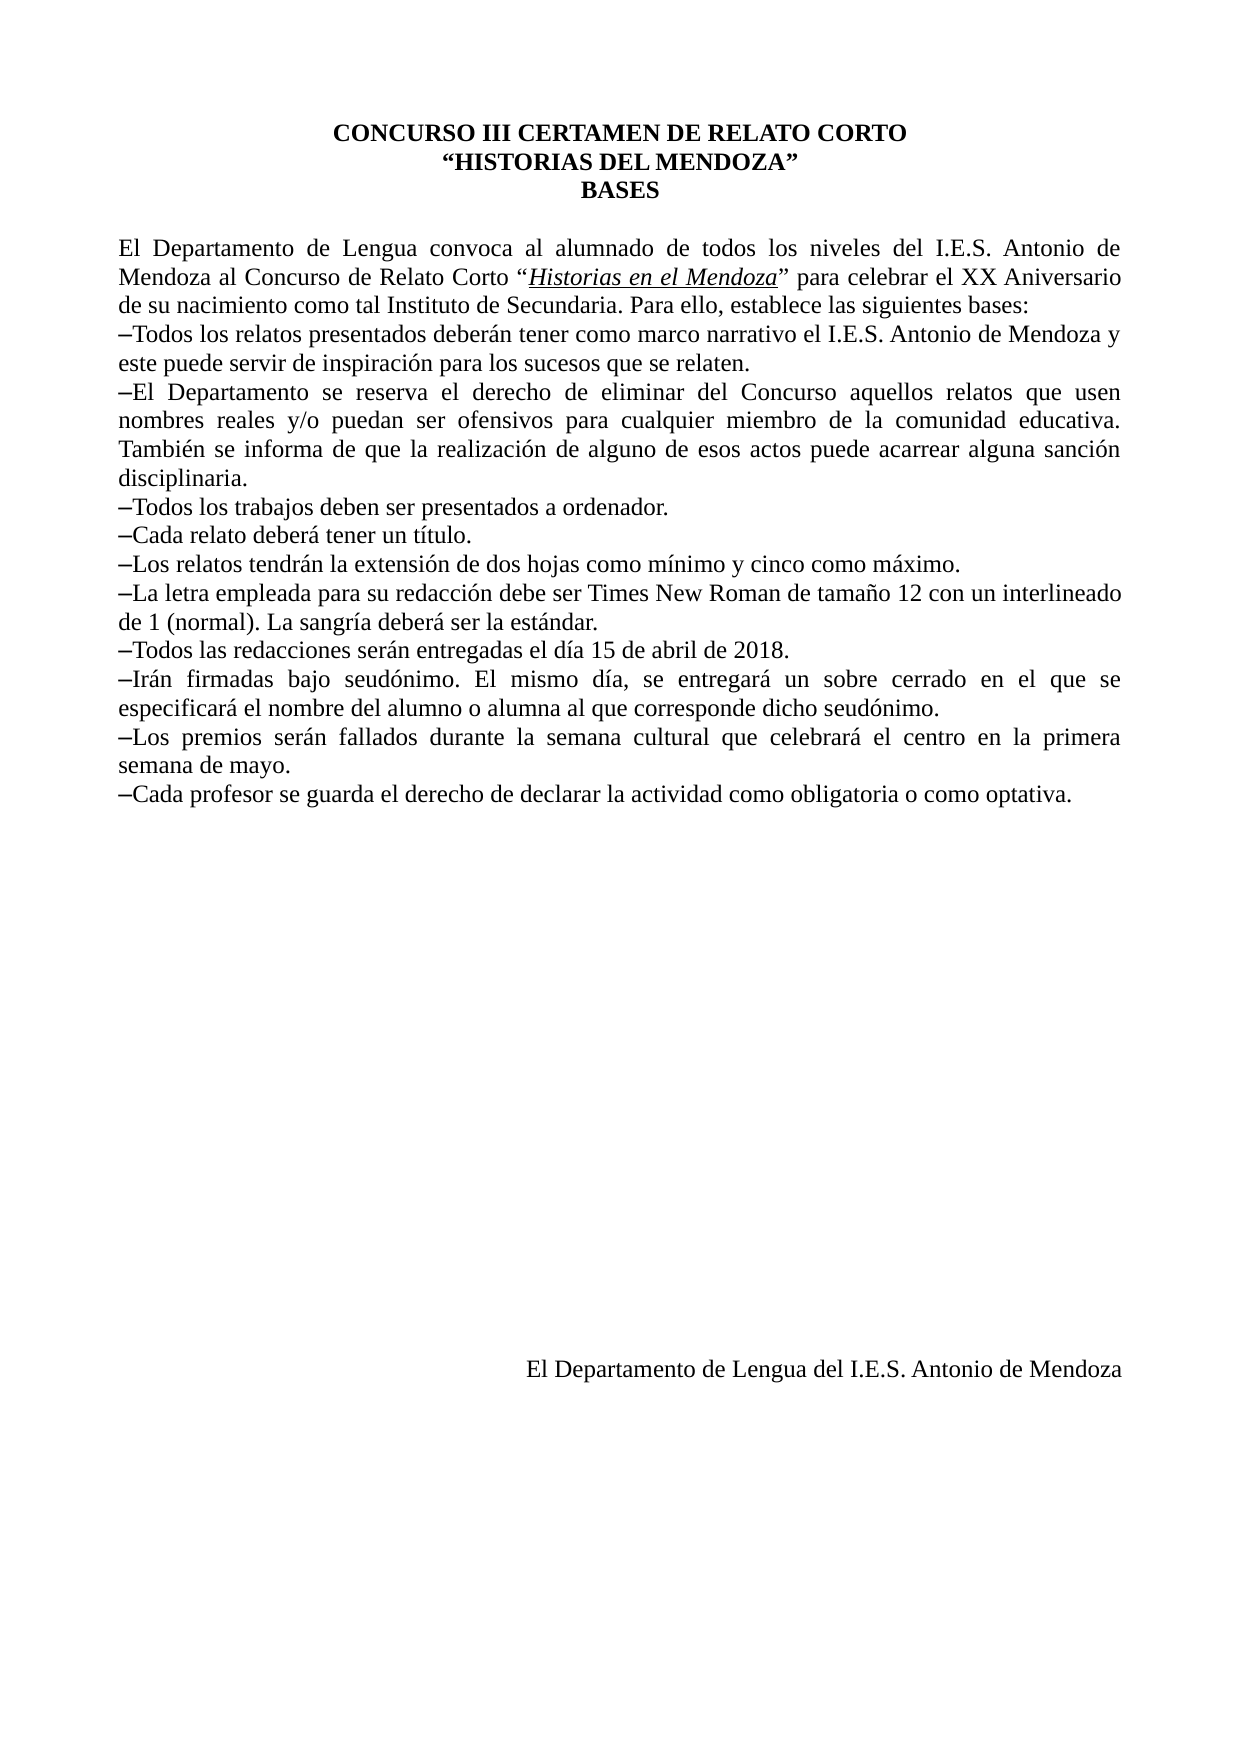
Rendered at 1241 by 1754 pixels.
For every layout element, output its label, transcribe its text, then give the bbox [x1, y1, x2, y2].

list El Departamento se reserva el derecho de eliminar del Concurso aquellos relatos que usen nombres reales y/o puedan ser ofensivos para cualquier miembro de la comunidad educativa. También se informa de que la realización de alguno de esos actos puede acarrear alguna sanción disciplinaria. [118, 377, 1122, 492]
list Todos los relatos presentados deberán tener como marco narrativo el I.E.S. Antonio de Mendoza y este puede servir de inspiración para los sucesos que se relaten. [118, 319, 1122, 377]
list Los premios serán fallados durante la semana cultural que celebrará el centro en la primera semana de mayo. [118, 722, 1122, 779]
list Todos las redacciones serán entregadas el día 15 de abril de 2018. [118, 636, 1122, 664]
list Cada profesor se guarda el derecho de declarar la actividad como obligatoria o como optativa. [118, 779, 1122, 808]
text “HISTORIAS DEL MENDOZA” [118, 147, 1122, 176]
list La letra empleada para su redacción debe ser Times New Roman de tamaño 12 con un interlineado de 1 (normal). La sangría deberá ser la estándar. [118, 578, 1122, 636]
list Todos los trabajos deben ser presentados a ordenador. [118, 492, 1122, 521]
text BASES [118, 176, 1122, 204]
list Irán firmadas bajo seudónimo. El mismo día, se entregará un sobre cerrado en el que se especificará el nombre del alumno o alumna al que corresponde dicho seudónimo. [118, 664, 1122, 722]
text El Departamento de Lengua convoca al alumnado de todos los niveles del I.E.S. Antonio de Mendoza al Concurso de Relato Corto “Historias en el Mendoza” para celebrar el XX Aniversario de su nacimiento como tal Instituto de Secundaria. Para ello, establece las siguientes bases: [118, 233, 1122, 319]
list Los relatos tendrán la extensión de dos hojas como mínimo y cinco como máximo. [118, 549, 1122, 578]
text CONCURSO III CERTAMEN DE RELATO CORTO [118, 118, 1122, 147]
list Cada relato deberá tener un título. [118, 521, 1122, 549]
text El Departamento de Lengua del I.E.S. Antonio de Mendoza [118, 1354, 1122, 1383]
